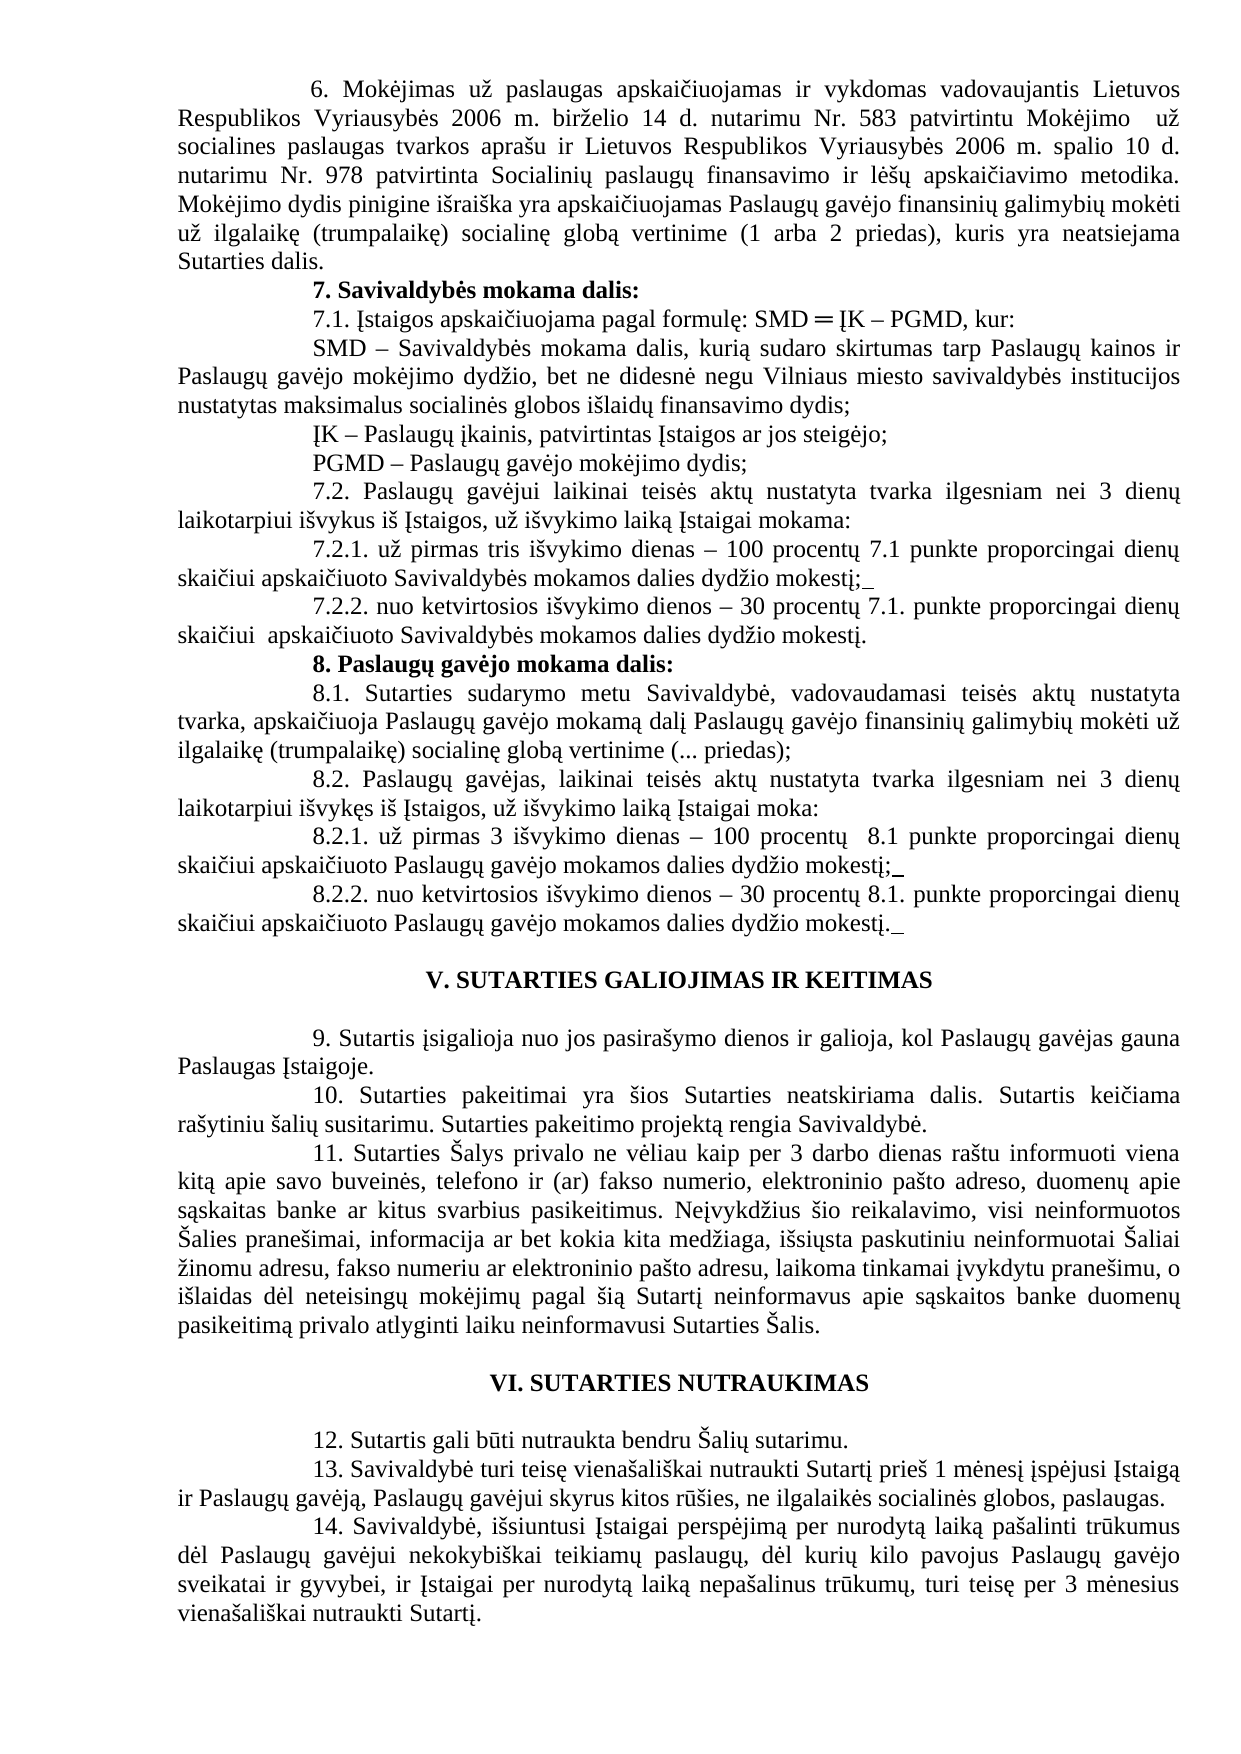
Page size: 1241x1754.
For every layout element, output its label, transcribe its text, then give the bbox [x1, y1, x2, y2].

text ĮK – Paslaugų įkainis, patvirtintas Įstaigos ar jos steigėjo; [177, 419, 1181, 448]
text 11. Sutarties Šalys privalo ne vėliau kaip per 3 darbo dienas raštu informuoti viena kitą apie savo buveinės, telefono ir (ar) fakso numerio, elektroninio pašto adreso, duomenų apie sąskaitas banke ar kitus svarbius pasikeitimus. Neįvykdžius šio reikalavimo, visi neinformuotos Šalies pranešimai, informacija ar bet kokia kita medžiaga, išsiųsta paskutiniu neinformuotai Šaliai žinomu adresu, fakso numeriu ar elektroninio pašto adresu, laikoma tinkamai įvykdytu pranešimu, o išlaidas dėl neteisingų mokėjimų pagal šią Sutartį neinformavus apie sąskaitos banke duomenų pasikeitimą privalo atlyginti laiku neinformavusi Sutarties Šalis. [177, 1138, 1181, 1339]
text 7.2.2. nuo ketvirtosios išvykimo dienos – 30 procentų 7.1. punkte proporcingai dienų skaičiui apskaičiuoto Savivaldybės mokamos dalies dydžio mokestį. [177, 591, 1181, 649]
text VI. SUTARTIES NUTRAUKIMAS [177, 1368, 1181, 1396]
text 12. Sutartis gali būti nutraukta bendru Šalių sutarimu. [177, 1425, 1181, 1454]
text 7. Savivaldybės mokama dalis: [177, 275, 1181, 304]
text 8. Paslaugų gavėjo mokama dalis: [177, 649, 1181, 678]
text 8.2.2. nuo ketvirtosios išvykimo dienos – 30 procentų 8.1. punkte proporcingai dienų skaičiui apskaičiuoto Paslaugų gavėjo mokamos dalies dydžio mokestį. [177, 879, 1181, 936]
text PGMD – Paslaugų gavėjo mokėjimo dydis; [177, 448, 1181, 476]
text 8.1. Sutarties sudarymo metu Savivaldybė, vadovaudamasi teisės aktų nustatyta tvarka, apskaičiuoja Paslaugų gavėjo mokamą dalį Paslaugų gavėjo finansinių galimybių mokėti už ilgalaikę (trumpalaikę) socialinę globą vertinime (... priedas); [177, 678, 1181, 764]
text 10. Sutarties pakeitimai yra šios Sutarties neatskiriama dalis. Sutartis keičiama rašytiniu šalių susitarimu. Sutarties pakeitimo projektą rengia Savivaldybė. [177, 1080, 1181, 1138]
text SMD – Savivaldybės mokama dalis, kurią sudaro skirtumas tarp Paslaugų kainos ir Paslaugų gavėjo mokėjimo dydžio, bet ne didesnė negu Vilniaus miesto savivaldybės institucijos nustatytas maksimalus socialinės globos išlaidų finansavimo dydis; [177, 333, 1181, 419]
text 7.2. Paslaugų gavėjui laikinai teisės aktų nustatyta tvarka ilgesniam nei 3 dienų laikotarpiui išvykus iš Įstaigos, už išvykimo laiką Įstaigai mokama: [177, 476, 1181, 534]
text 8.2.1. už pirmas 3 išvykimo dienas – 100 procentų 8.1 punkte proporcingai dienų skaičiui apskaičiuoto Paslaugų gavėjo mokamos dalies dydžio mokestį; [177, 821, 1181, 879]
text 7.1. Įstaigos apskaičiuojama pagal formulę: SMD ═ ĮK – PGMD, kur: [177, 304, 1181, 333]
text 6. Mokėjimas už paslaugas apskaičiuojamas ir vykdomas vadovaujantis Lietuvos Respublikos Vyriausybės 2006 m. birželio 14 d. nutarimu Nr. 583 patvirtintu Mokėjimo už socialines paslaugas tvarkos aprašu ir Lietuvos Respublikos Vyriausybės 2006 m. spalio 10 d. nutarimu Nr. 978 patvirtinta Socialinių paslaugų finansavimo ir lėšų apskaičiavimo metodika. Mokėjimo dydis pinigine išraiška yra apskaičiuojamas Paslaugų gavėjo finansinių galimybių mokėti už ilgalaikę (trumpalaikę) socialinę globą vertinime (1 arba 2 priedas), kuris yra neatsiejama Sutarties dalis. [177, 74, 1181, 275]
text V. SUTARTIES GALIOJIMAS IR KEITIMAS [177, 965, 1181, 994]
text 13. Savivaldybė turi teisę vienašališkai nutraukti Sutartį prieš 1 mėnesį įspėjusi Įstaigą ir Paslaugų gavėją, Paslaugų gavėjui skyrus kitos rūšies, ne ilgalaikės socialinės globos, paslaugas. [177, 1454, 1181, 1511]
text 14. Savivaldybė, išsiuntusi Įstaigai perspėjimą per nurodytą laiką pašalinti trūkumus dėl Paslaugų gavėjui nekokybiškai teikiamų paslaugų, dėl kurių kilo pavojus Paslaugų gavėjo sveikatai ir gyvybei, ir Įstaigai per nurodytą laiką nepašalinus trūkumų, turi teisę per 3 mėnesius vienašališkai nutraukti Sutartį. [177, 1511, 1181, 1626]
text 8.2. Paslaugų gavėjas, laikinai teisės aktų nustatyta tvarka ilgesniam nei 3 dienų laikotarpiui išvykęs iš Įstaigos, už išvykimo laiką Įstaigai moka: [177, 764, 1181, 821]
text 7.2.1. už pirmas tris išvykimo dienas – 100 procentų 7.1 punkte proporcingai dienų skaičiui apskaičiuoto Savivaldybės mokamos dalies dydžio mokestį; [177, 534, 1181, 591]
text 9. Sutartis įsigalioja nuo jos pasirašymo dienos ir galioja, kol Paslaugų gavėjas gauna Paslaugas Įstaigoje. [177, 1023, 1181, 1080]
